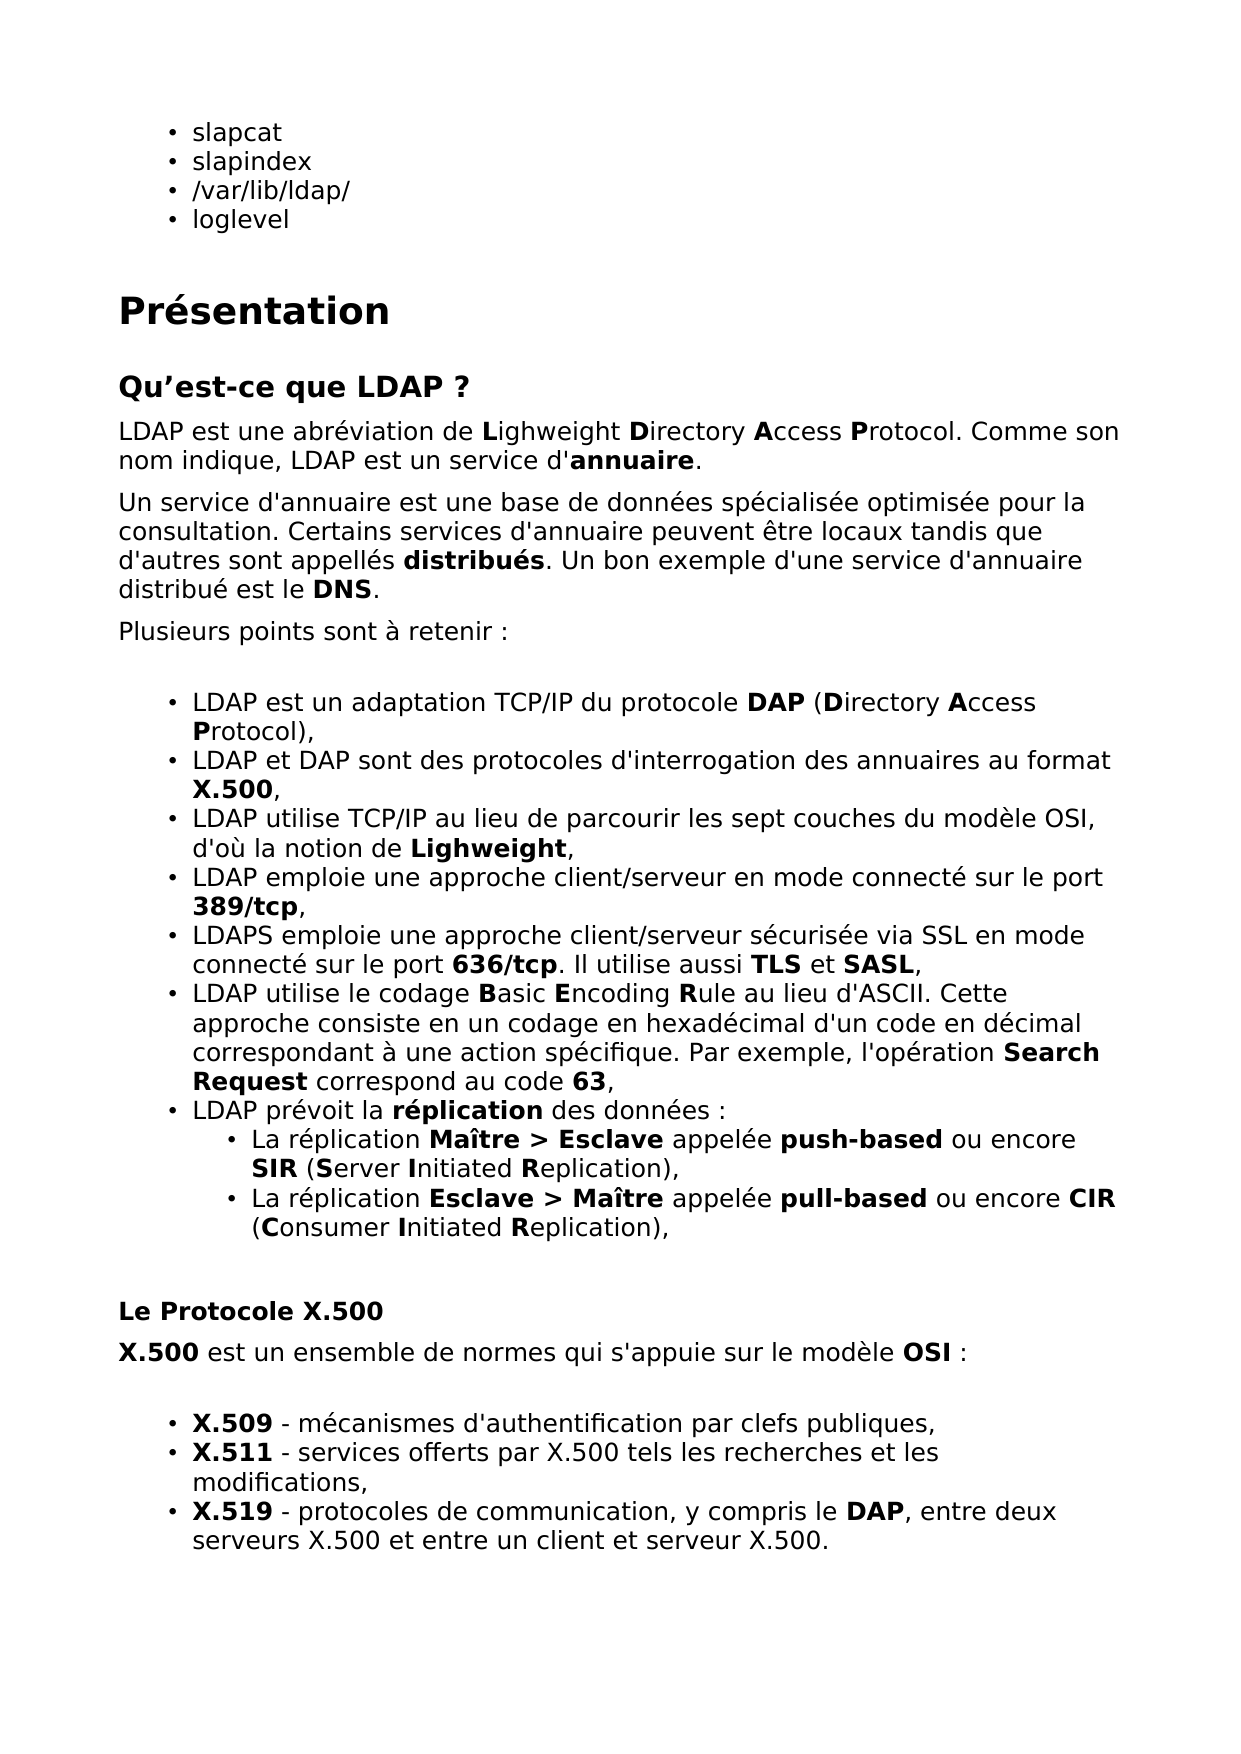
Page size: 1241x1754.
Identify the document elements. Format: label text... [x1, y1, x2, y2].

list slapindex [177, 147, 1122, 176]
list LDAP prévoit la réplication des données : [177, 1096, 1122, 1126]
list X.509 - mécanismes d'authentification par clefs publiques, [177, 1409, 1122, 1439]
list La réplication Maître > Esclave appelée push-based ou encore SIR (Server Initiated Replication), [236, 1126, 1122, 1184]
list loglevel [177, 206, 1122, 235]
list LDAP et DAP sont des protocoles d'interrogation des annuaires au format X.500, [177, 746, 1122, 805]
list LDAPS emploie une approche client/serveur sécurisée via SSL en mode connecté sur le port 636/tcp. Il utilise aussi TLS et SASL, [177, 921, 1122, 980]
text Un service d'annuaire est une base de données spécialisée optimisée pour la consultation. Certains services d'annuaire peuvent être locaux tandis que d'autres sont appellés distribués. Un bon exemple d'une service d'annuaire distribué est le DNS. [118, 488, 1122, 604]
text LDAP est une abréviation de Lighweight Directory Access Protocol. Comme son nom indique, LDAP est un service d'annuaire. [118, 417, 1122, 475]
subtitle Le Protocole X.500 [118, 1297, 1122, 1326]
subtitle Qu’est-ce que LDAP ? [118, 370, 1122, 404]
text X.500 est un ensemble de normes qui s'appuie sur le modèle OSI : [118, 1338, 1122, 1367]
subtitle Présentation [118, 289, 1122, 333]
list X.519 - protocoles de communication, y compris le DAP, entre deux serveurs X.500 et entre un client et serveur X.500. [177, 1497, 1122, 1555]
list slapcat [177, 118, 1122, 147]
text Plusieurs points sont à retenir : [118, 617, 1122, 646]
list X.511 - services offerts par X.500 tels les recherches et les modifications, [177, 1439, 1122, 1497]
list /var/lib/ldap/ [177, 176, 1122, 206]
list LDAP utilise le codage Basic Encoding Rule au lieu d'ASCII. Cette approche consiste en un codage en hexadécimal d'un code en décimal correspondant à une action spécifique. Par exemple, l'opération Search Request correspond au code 63, [177, 980, 1122, 1096]
list La réplication Esclave > Maître appelée pull-based ou encore CIR (Consumer Initiated Replication), [236, 1184, 1122, 1242]
list LDAP est un adaptation TCP/IP du protocole DAP (Directory Access Protocol), [177, 688, 1122, 746]
list LDAP utilise TCP/IP au lieu de parcourir les sept couches du modèle OSI, d'où la notion de Lighweight, [177, 805, 1122, 863]
list LDAP emploie une approche client/serveur en mode connecté sur le port 389/tcp, [177, 863, 1122, 921]
